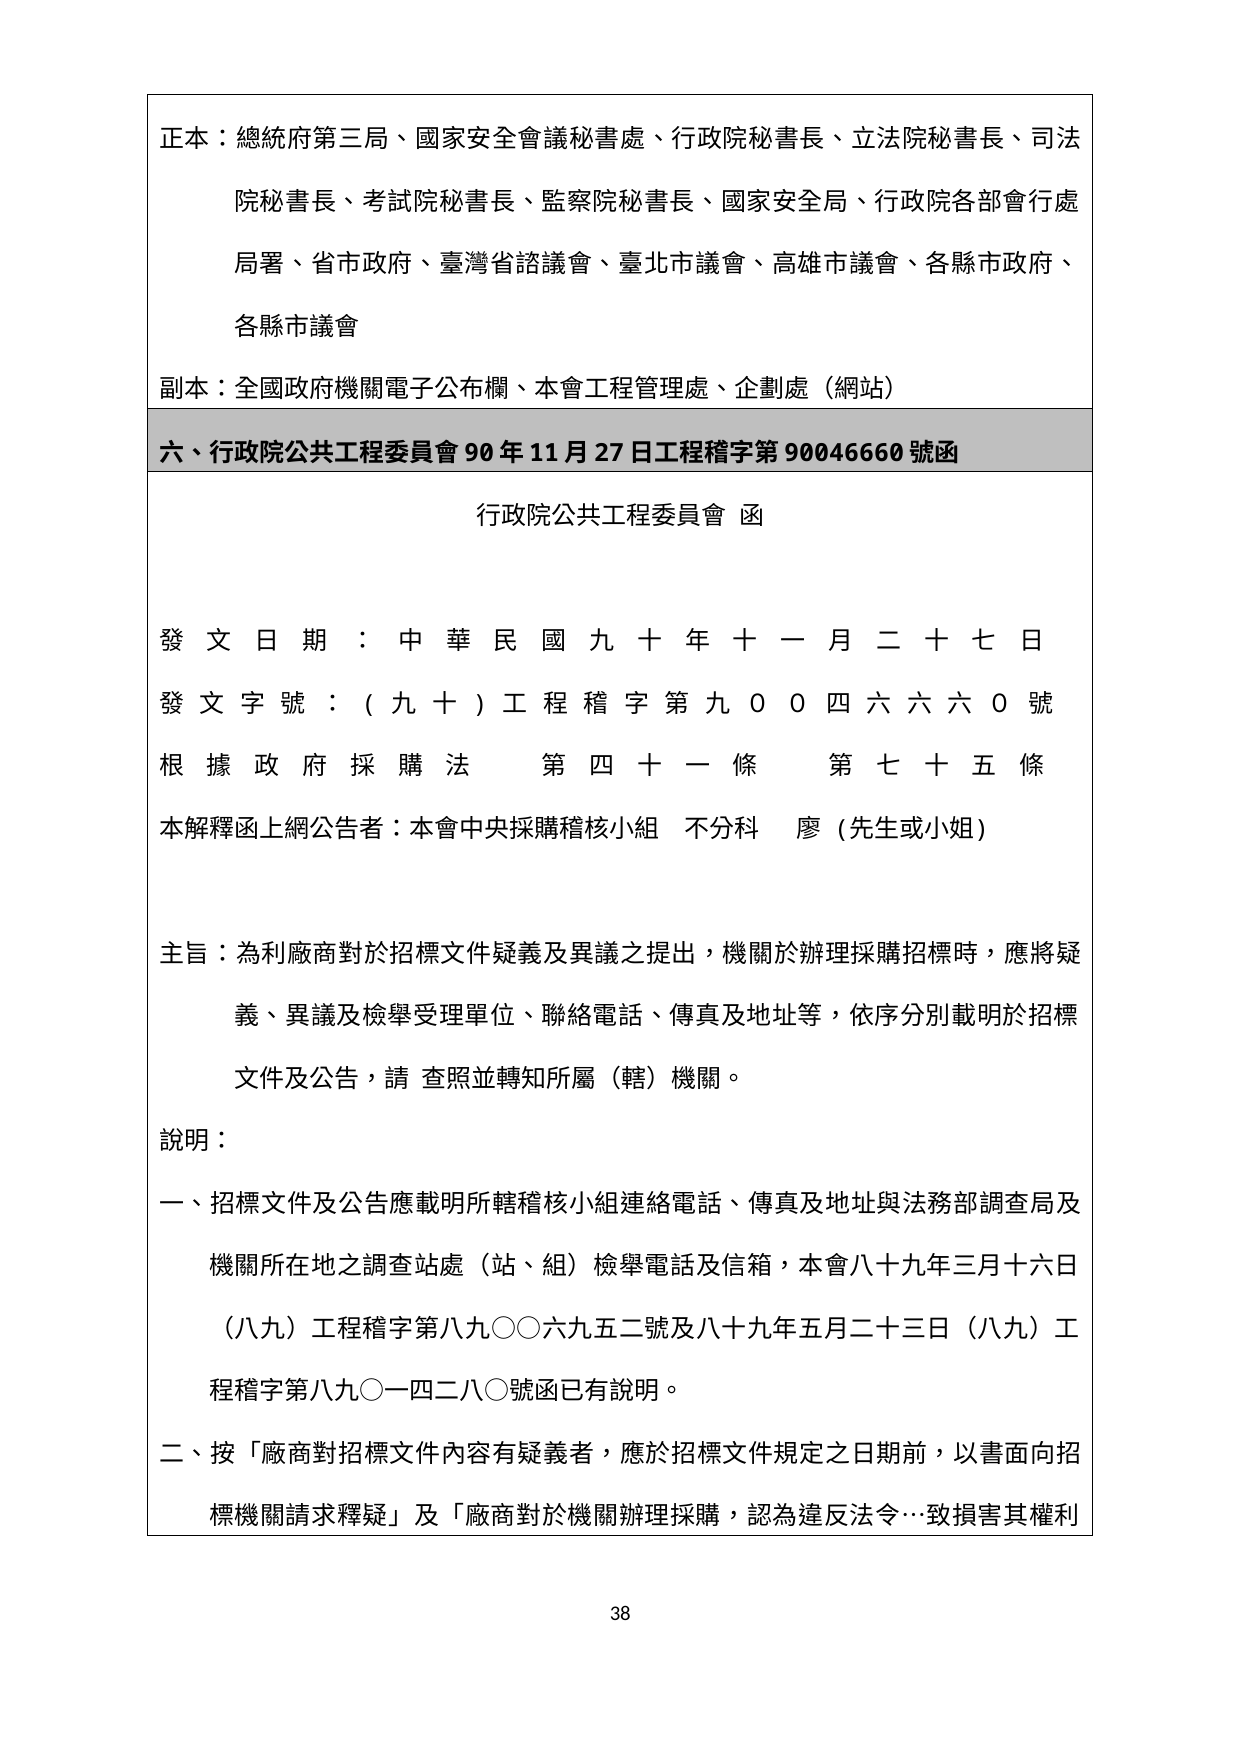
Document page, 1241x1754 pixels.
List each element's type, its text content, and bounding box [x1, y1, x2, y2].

table_cell 正本：總統府第三局、國家安全會議秘書處、行政院秘書長、立法院秘書長、司法院秘書長、考試院秘書長、監察院秘書長、國家安全局、行政院各部會行處局署、省市政府、臺灣省諮議會、臺北市議會、高雄市議會、各縣市政府、各縣市議會 副本：全國政府機關電子公布欄、本會工程管理處、企劃處（網站） [148, 95, 1092, 408]
table_cell 行政院公共工程委員會 函 發文日期：中華民國九十年十一月二十七日 發文字號：(九十)工程稽字第九００四六六六０號 根據政府採購法 第四十一條 第七十五條 本解釋函上網公告者：本會中央採購稽核小組 不分科 廖 (先生或小姐) [148, 472, 1092, 1535]
table_cell 六、行政院公共工程委員會90年11月27日工程稽字第90046660號函 [148, 409, 1092, 471]
table_header 主旨：為利廠商對於招標文件疑義及異議之提出，機關於辦理採購招標時，應將疑義、異議及檢舉受理單位、聯絡電話、傳真及地址等，依序分別載明於招標文件及公告，請 查照並轉知所屬（轄）機關。 說明： 一、招標文件及公告應載明所轄稽核小組連絡電話、傳真及地址與法務部調查局及機關所在地之調查站處（站、組）檢舉電話及信箱，本會八十九年三月十六日（八九）工程稽字第八九○○六九五二號及八十九年五月二十三日（八九）工程稽字第八九○一四二八○號函已有說明。 二、按「廠商對招標文件內容有疑義者，應於招標文件規定之日期前，以書面向招標機關請求釋疑」及「廠商對於機關辦理採購，認為違反法令…致損害其權利 [159, 910, 1081, 1535]
